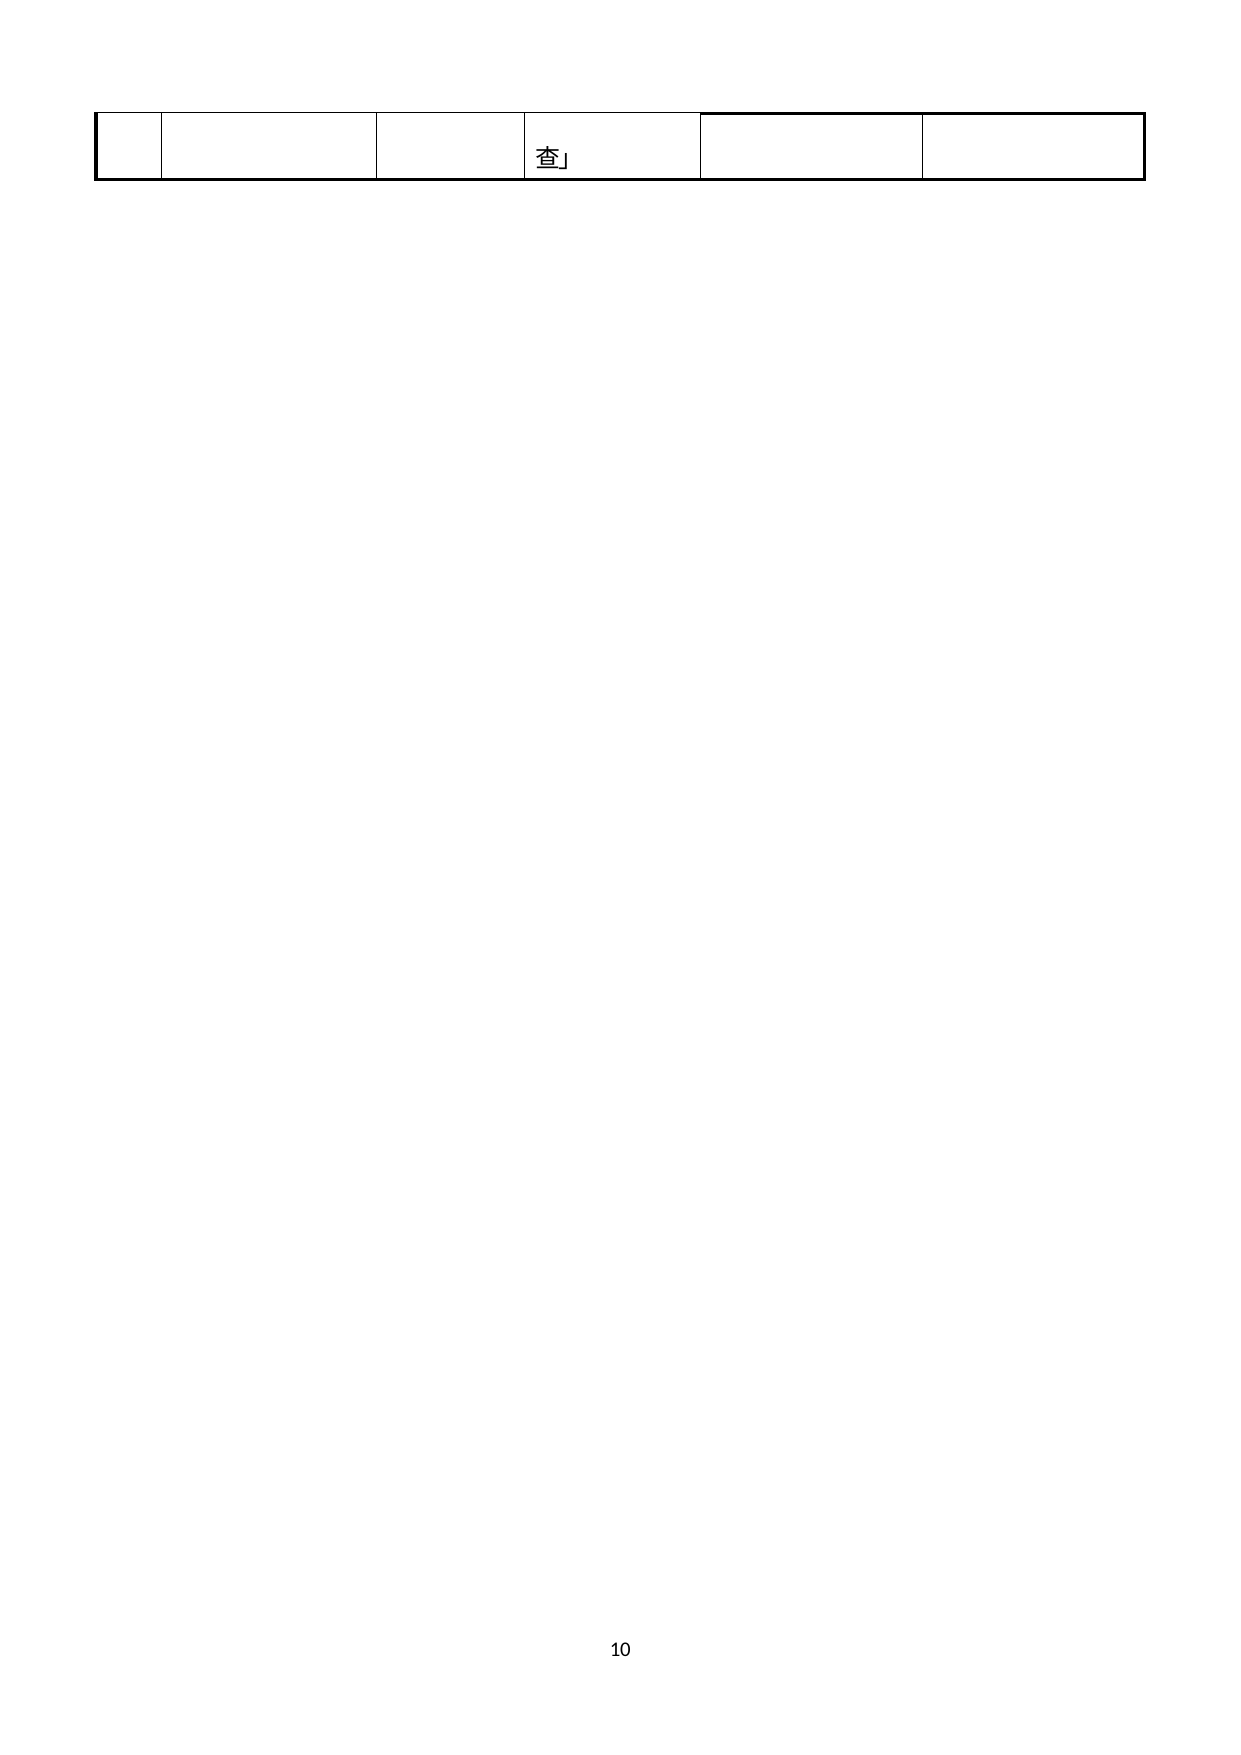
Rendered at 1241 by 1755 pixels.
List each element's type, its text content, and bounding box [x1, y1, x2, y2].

table_cell [98, 113, 161, 178]
table_cell [162, 113, 376, 178]
table_cell 查」 [525, 113, 700, 178]
table_cell [377, 113, 524, 178]
table_cell [923, 115, 1143, 178]
table_cell [701, 115, 922, 178]
